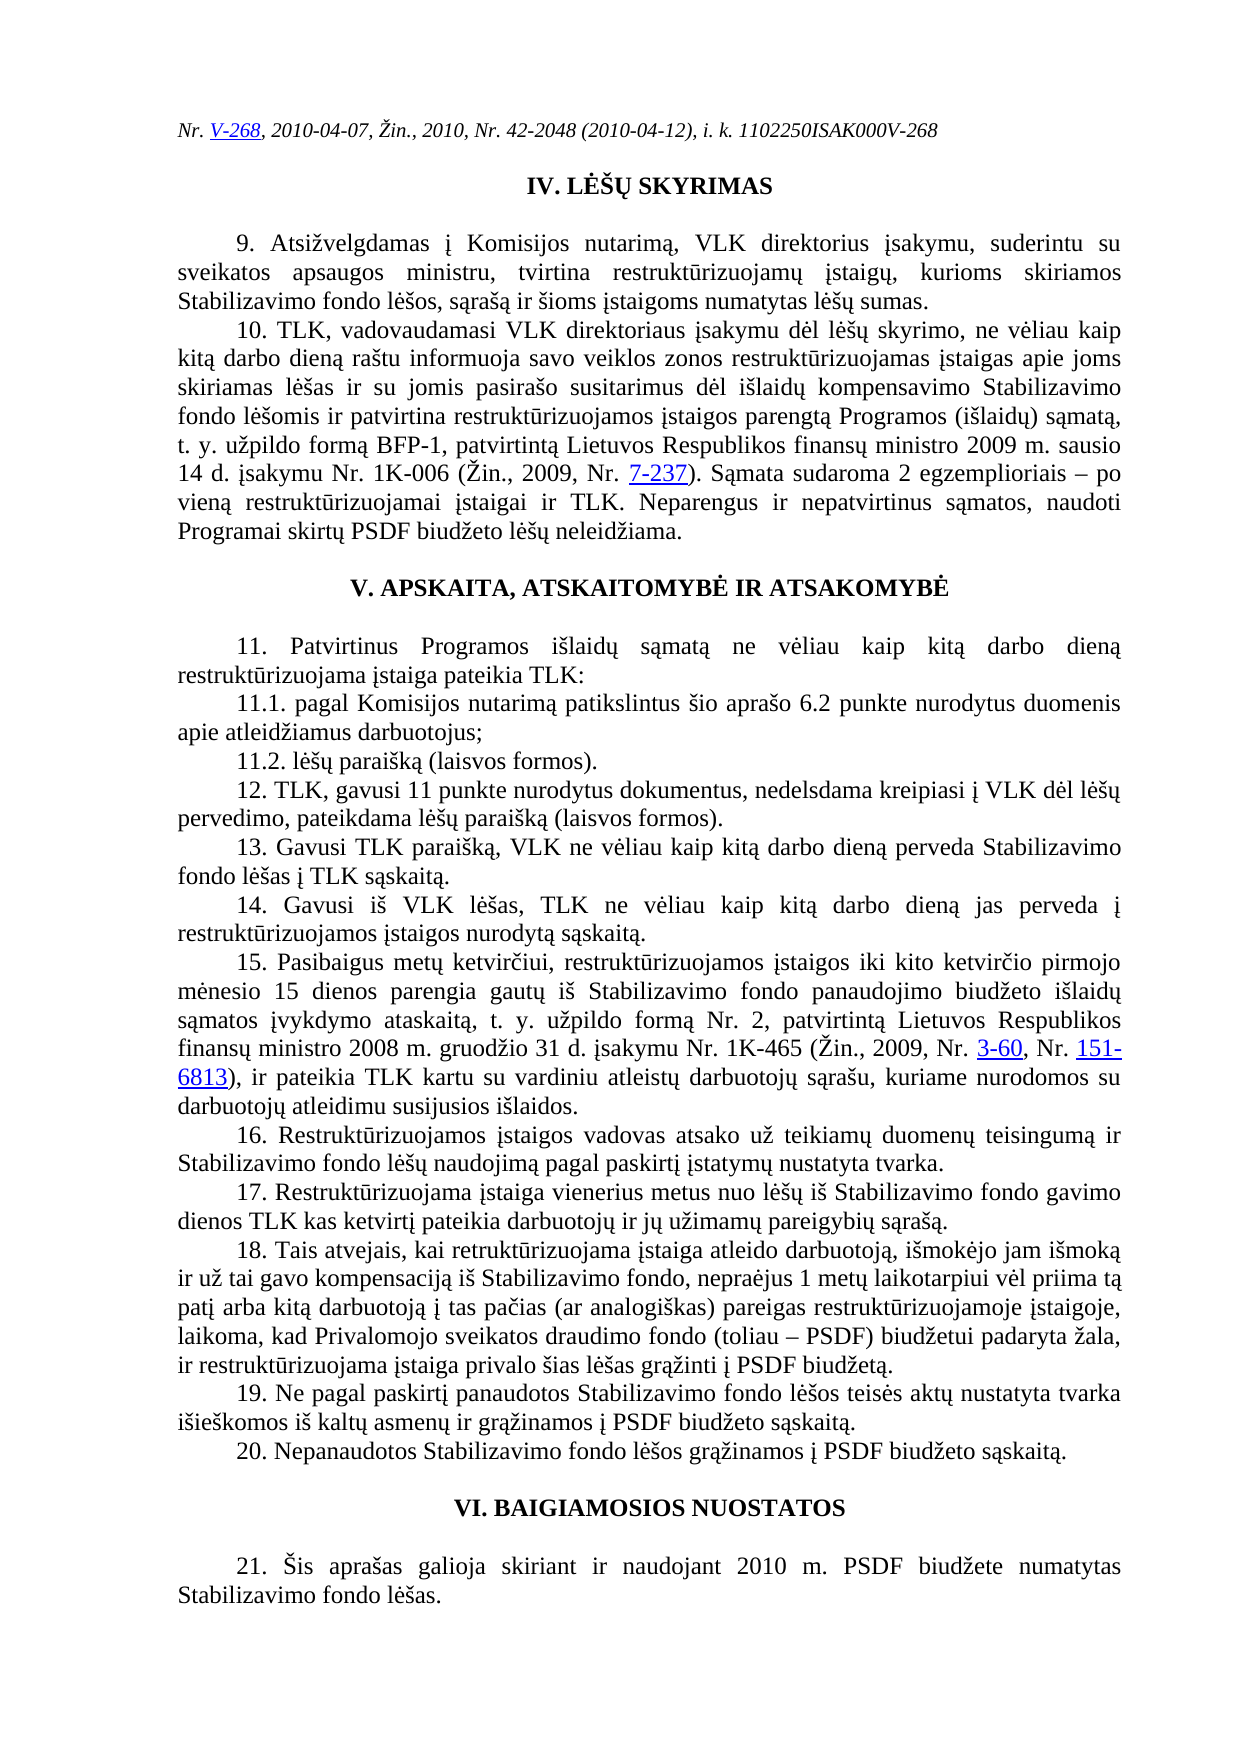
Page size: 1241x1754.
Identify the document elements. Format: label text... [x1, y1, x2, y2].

text 19. Ne pagal paskirtį panaudotos Stabilizavimo fondo lėšos teisės aktų nustatyta tvarka išieškomos iš kaltų asmenų ir grąžinamos į PSDF biudžeto sąskaitą. [177, 1378, 1122, 1436]
text 15. Pasibaigus metų ketvirčiui, restruktūrizuojamos įstaigos iki kito ketvirčio pirmojo mėnesio 15 dienos parengia gautų iš Stabilizavimo fondo panaudojimo biudžeto išlaidų sąmatos įvykdymo ataskaitą, t. y. užpildo formą Nr. 2, patvirtintą Lietuvos Respublikos finansų ministro 2008 m. gruodžio 31 d. įsakymu Nr. 1K-465 (Žin., 2009, Nr. 3-60, Nr. 151-6813), ir pateikia TLK kartu su vardiniu atleistų darbuotojų sąrašu, kuriame nurodomos su darbuotojų atleidimu susijusios išlaidos. [177, 947, 1122, 1120]
text 11.1. pagal Komisijos nutarimą patikslintus šio aprašo 6.2 punkte nurodytus duomenis apie atleidžiamus darbuotojus; [177, 688, 1122, 746]
text 20. Nepanaudotos Stabilizavimo fondo lėšos grąžinamos į PSDF biudžeto sąskaitą. [177, 1436, 1122, 1465]
text 16. Restruktūrizuojamos įstaigos vadovas atsako už teikiamų duomenų teisingumą ir Stabilizavimo fondo lėšų naudojimą pagal paskirtį įstatymų nustatyta tvarka. [177, 1120, 1122, 1177]
text 9. Atsižvelgdamas į Komisijos nutarimą, VLK direktorius įsakymu, suderintu su sveikatos apsaugos ministru, tvirtina restruktūrizuojamų įstaigų, kurioms skiriamos Stabilizavimo fondo lėšos, sąrašą ir šioms įstaigoms numatytas lėšų sumas. [177, 228, 1122, 315]
text Nr. V-268, 2010-04-07, Žin., 2010, Nr. 42-2048 (2010-04-12), i. k. 1102250ISAK000V-268 [177, 118, 1122, 142]
text 14. Gavusi iš VLK lėšas, TLK ne vėliau kaip kitą darbo dieną jas perveda į restruktūrizuojamos įstaigos nurodytą sąskaitą. [177, 890, 1122, 947]
text 17. Restruktūrizuojama įstaiga vienerius metus nuo lėšų iš Stabilizavimo fondo gavimo dienos TLK kas ketvirtį pateikia darbuotojų ir jų užimamų pareigybių sąrašą. [177, 1177, 1122, 1235]
text V. APSKAITA, ATSKAITOMYBĖ IR ATSAKOMYBĖ [177, 573, 1122, 602]
text 11. Patvirtinus Programos išlaidų sąmatą ne vėliau kaip kitą darbo dieną restruktūrizuojama įstaiga pateikia TLK: [177, 631, 1122, 688]
text IV. LĖŠŲ SKYRIMAS [177, 171, 1122, 200]
text 10. TLK, vadovaudamasi VLK direktoriaus įsakymu dėl lėšų skyrimo, ne vėliau kaip kitą darbo dieną raštu informuoja savo veiklos zonos restruktūrizuojamas įstaigas apie joms skiriamas lėšas ir su jomis pasirašo susitarimus dėl išlaidų kompensavimo Stabilizavimo fondo lėšomis ir patvirtina restruktūrizuojamos įstaigos parengtą Programos (išlaidų) sąmatą, t. y. užpildo formą BFP-1, patvirtintą Lietuvos Respublikos finansų ministro 2009 m. sausio 14 d. įsakymu Nr. 1K-006 (Žin., 2009, Nr. 7-237). Sąmata sudaroma 2 egzemplioriais – po vieną restruktūrizuojamai įstaigai ir TLK. Neparengus ir nepatvirtinus sąmatos, naudoti Programai skirtų PSDF biudžeto lėšų neleidžiama. [177, 315, 1122, 545]
text 18. Tais atvejais, kai retruktūrizuojama įstaiga atleido darbuotoją, išmokėjo jam išmoką ir už tai gavo kompensaciją iš Stabilizavimo fondo, nepraėjus 1 metų laikotarpiui vėl priima tą patį arba kitą darbuotoją į tas pačias (ar analogiškas) pareigas restruktūrizuojamoje įstaigoje, laikoma, kad Privalomojo sveikatos draudimo fondo (toliau – PSDF) biudžetui padaryta žala, ir restruktūrizuojama įstaiga privalo šias lėšas grąžinti į PSDF biudžetą. [177, 1235, 1122, 1378]
text VI. BAIGIAMOSIOS NUOSTATOS [177, 1493, 1122, 1522]
text 11.2. lėšų paraišką (laisvos formos). [177, 746, 1122, 775]
text 13. Gavusi TLK paraišką, VLK ne vėliau kaip kitą darbo dieną perveda Stabilizavimo fondo lėšas į TLK sąskaitą. [177, 832, 1122, 890]
text 12. TLK, gavusi 11 punkte nurodytus dokumentus, nedelsdama kreipiasi į VLK dėl lėšų pervedimo, pateikdama lėšų paraišką (laisvos formos). [177, 775, 1122, 832]
text 21. Šis aprašas galioja skiriant ir naudojant 2010 m. PSDF biudžete numatytas Stabilizavimo fondo lėšas. [177, 1551, 1122, 1608]
